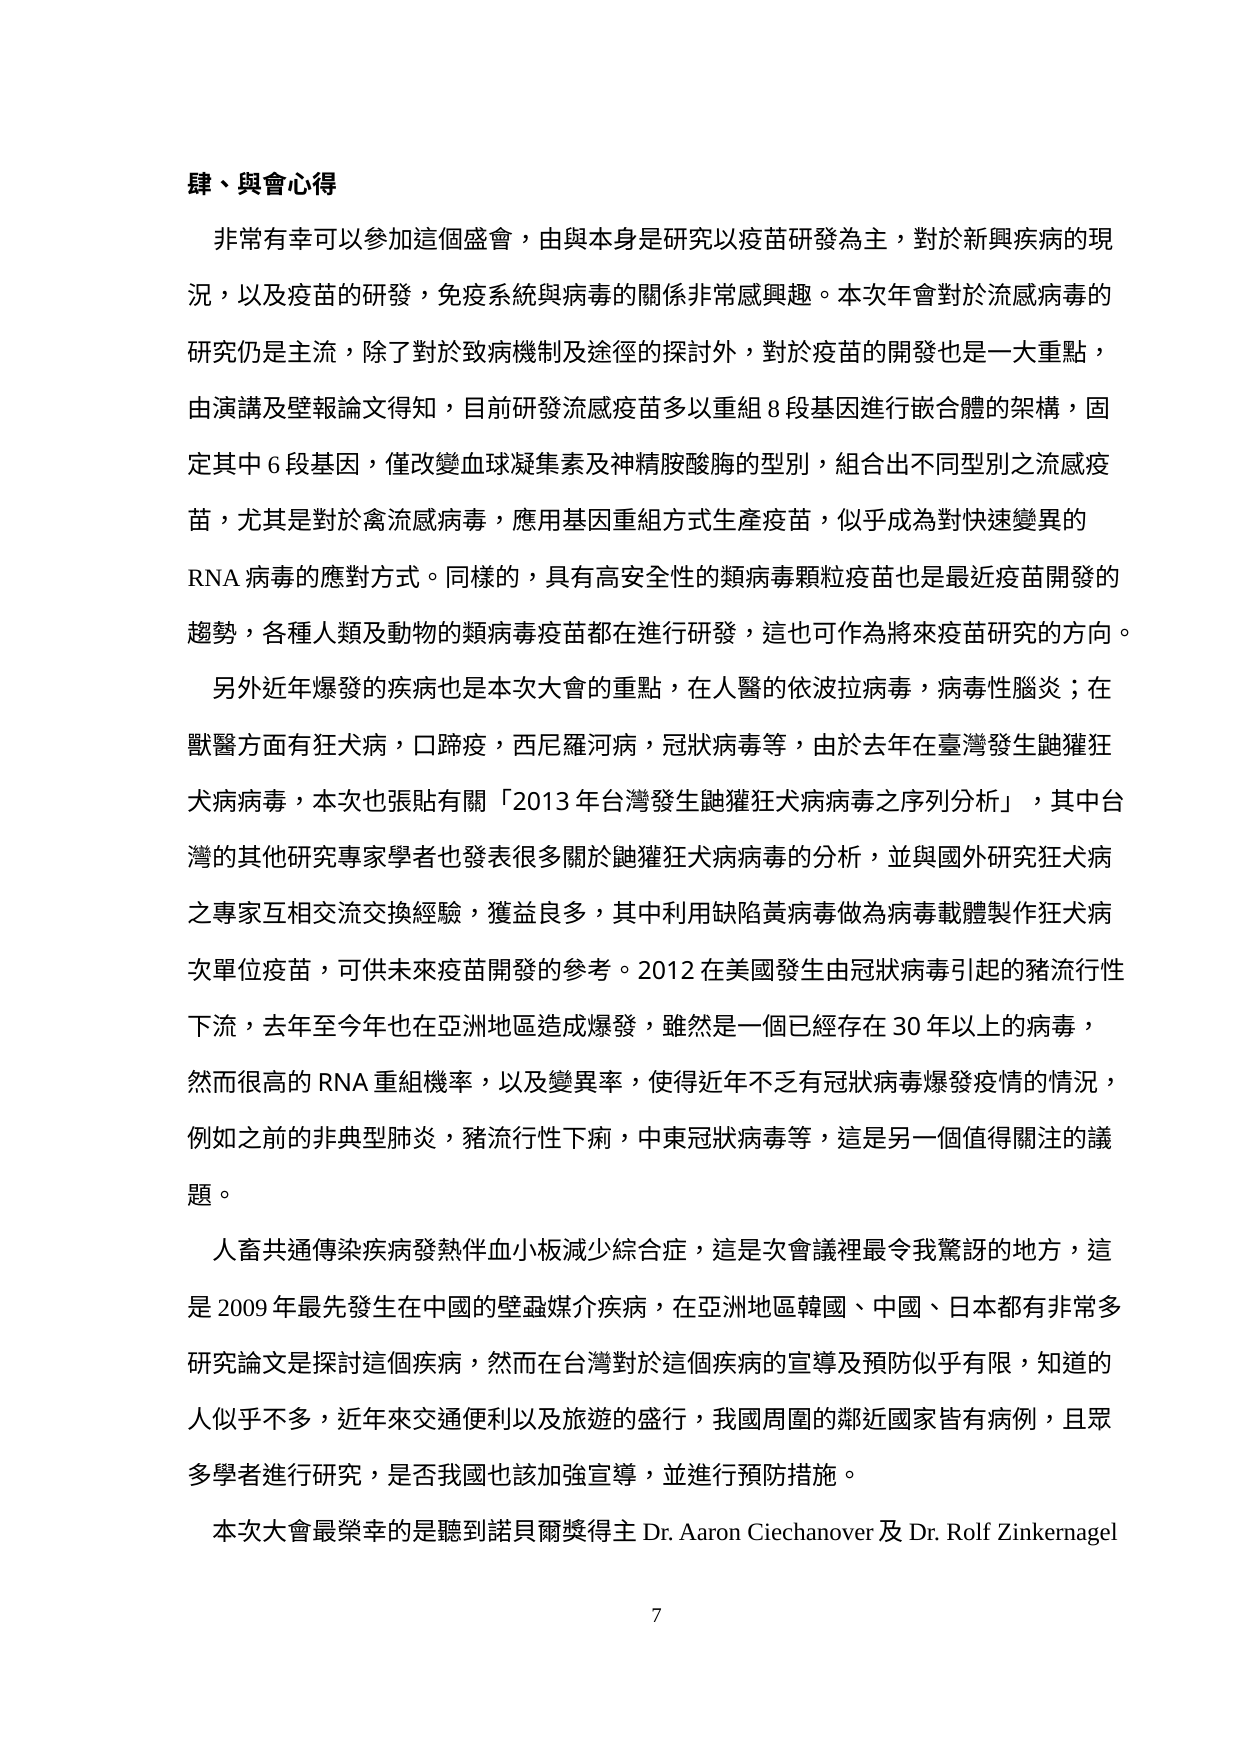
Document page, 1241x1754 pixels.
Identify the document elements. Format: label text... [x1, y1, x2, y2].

text 非常有幸可以參加這個盛會，由與本身是研究以疫苗研發為主，對於新興疾病的現況，以及疫苗的研發，免疫系統與病毒的關係非常感興趣。本次年會對於流感病毒的研究仍是主流，除了對於致病機制及途徑的探討外，對於疫苗的開發也是一大重點，由演講及壁報論文得知，目前研發流感疫苗多以重組8段基因進行嵌合體的架構，固定其中6段基因，僅改變血球凝集素及神精胺酸脢的型別，組合出不同型別之流感疫苗，尤其是對於禽流感病毒，應用基因重組方式生產疫苗，似乎成為對快速變異的RNA病毒的應對方式。同樣的，具有高安全性的類病毒顆粒疫苗也是最近疫苗開發的趨勢，各種人類及動物的類病毒疫苗都在進行研發，這也可作為將來疫苗研究的方向。 [187, 219, 1125, 650]
text 肆、與會心得 [187, 164, 1125, 201]
text 另外近年爆發的疾病也是本次大會的重點，在人醫的依波拉病毒，病毒性腦炎；在獸醫方面有狂犬病，口蹄疫，西尼羅河病，冠狀病毒等，由於去年在臺灣發生鼬獾狂犬病病毒，本次也張貼有關「2013年台灣發生鼬獾狂犬病病毒之序列分析」，其中台灣的其他研究專家學者也發表很多關於鼬獾狂犬病病毒的分析，並與國外研究狂犬病之專家互相交流交換經驗，獲益良多，其中利用缺陷黃病毒做為病毒載體製作狂犬病次單位疫苗，可供未來疫苗開發的參考。2012在美國發生由冠狀病毒引起的豬流行性下流，去年至今年也在亞洲地區造成爆發，雖然是一個已經存在30年以上的病毒，然而很高的RNA重組機率，以及變異率，使得近年不乏有冠狀病毒爆發疫情的情況，例如之前的非典型肺炎，豬流行性下痢，中東冠狀病毒等，這是另一個值得關注的議題。 [187, 668, 1125, 1212]
text 本次大會最榮幸的是聽到諾貝爾獎得主Dr. Aaron Ciechanover及Dr. Rolf Zinkernagel [187, 1511, 1125, 1548]
text 人畜共通傳染疾病發熱伴血小板減少綜合症，這是次會議裡最令我驚訝的地方，這是2009年最先發生在中國的壁蝨媒介疾病，在亞洲地區韓國、中國、日本都有非常多研究論文是探討這個疾病，然而在台灣對於這個疾病的宣導及預防似乎有限，知道的人似乎不多，近年來交通便利以及旅遊的盛行，我國周圍的鄰近國家皆有病例，且眾多學者進行研究，是否我國也該加強宣導，並進行預防措施。 [187, 1230, 1125, 1493]
